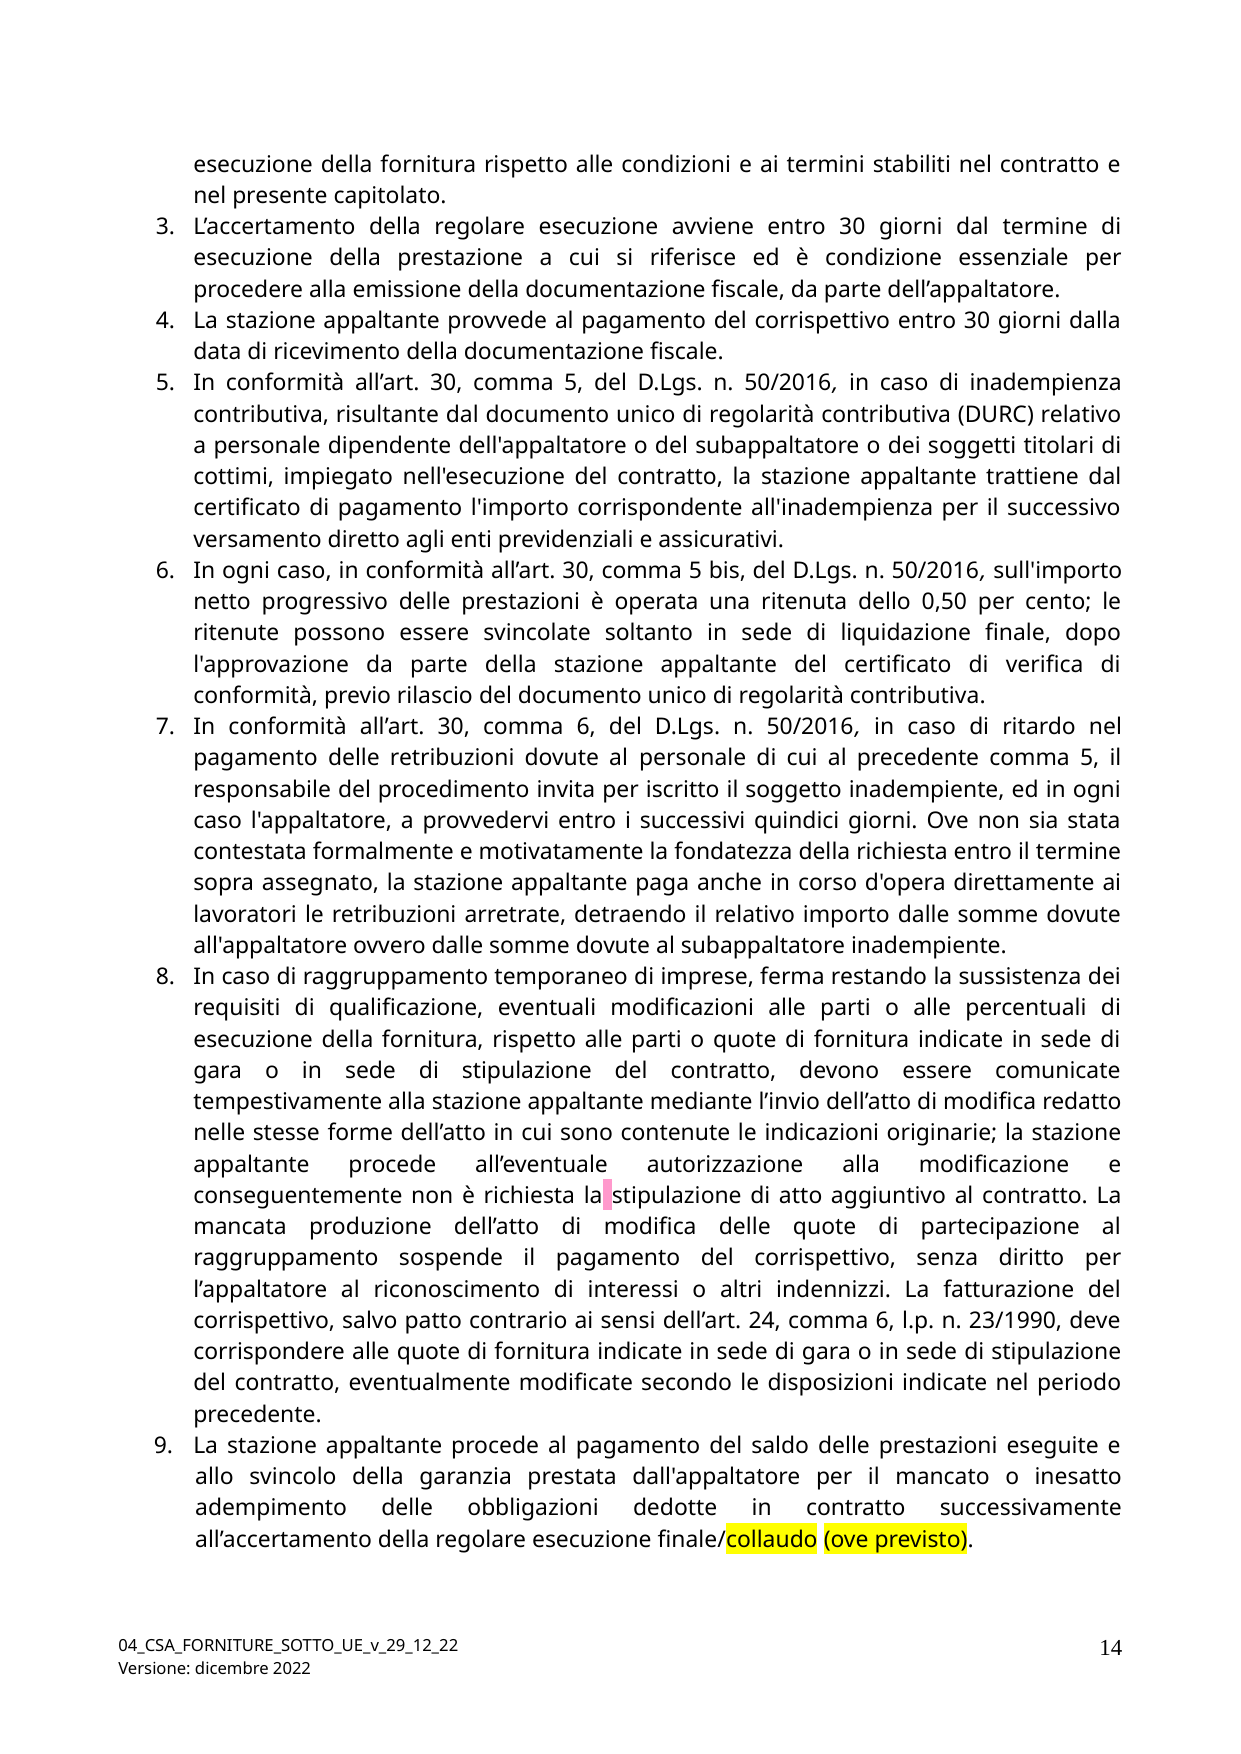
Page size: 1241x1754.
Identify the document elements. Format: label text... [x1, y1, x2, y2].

list La stazione appaltante procede al pagamento del saldo delle prestazioni eseguite e allo svincolo della garanzia prestata dall'appaltatore per il mancato o inesatto adempimento delle obbligazioni dedotte in contratto successivamente all’accertamento della regolare esecuzione finale/collaudo (ove previsto). [153, 1429, 1122, 1554]
list L’accertamento della regolare esecuzione avviene entro 30 giorni dal termine di esecuzione della prestazione a cui si riferisce ed è condizione essenziale per procedere alla emissione della documentazione fiscale, da parte dell’appaltatore. [156, 210, 1122, 304]
list In caso di raggruppamento temporaneo di imprese, ferma restando la sussistenza dei requisiti di qualificazione, eventuali modificazioni alle parti o alle percentuali di esecuzione della fornitura, rispetto alle parti o quote di fornitura indicate in sede di gara o in sede di stipulazione del contratto, devono essere comunicate tempestivamente alla stazione appaltante mediante l’invio dell’atto di modifica redatto nelle stesse forme dell’atto in cui sono contenute le indicazioni originarie; la stazione appaltante procede all’eventuale autorizzazione alla modificazione e conseguentemente non è richiesta la stipulazione di atto aggiuntivo al contratto. La mancata produzione dell’atto di modifica delle quote di partecipazione al raggruppamento sospende il pagamento del corrispettivo, senza diritto per l’appaltatore al riconoscimento di interessi o altri indennizzi. La fatturazione del corrispettivo, salvo patto contrario ai sensi dell’art. 24, comma 6, l.p. n. 23/1990, deve corrispondere alle quote di fornitura indicate in sede di gara o in sede di stipulazione del contratto, eventualmente modificate secondo le disposizioni indicate nel periodo precedente. [156, 960, 1122, 1429]
list La stazione appaltante provvede al pagamento del corrispettivo entro 30 giorni dalla data di ricevimento della documentazione fiscale. [156, 304, 1122, 366]
list In conformità all’art. 30, comma 5, del D.Lgs. n. 50/2016, in caso di inadempienza contributiva, risultante dal documento unico di regolarità contributiva (DURC) relativo a personale dipendente dell'appaltatore o del subappaltatore o dei soggetti titolari di cottimi, impiegato nell'esecuzione del contratto, la stazione appaltante trattiene dal certificato di pagamento l'importo corrispondente all'inadempienza per il successivo versamento diretto agli enti previdenziali e assicurativi. [156, 366, 1122, 554]
list In ogni caso, in conformità all’art. 30, comma 5 bis, del D.Lgs. n. 50/2016, sull'importo netto progressivo delle prestazioni è operata una ritenuta dello 0,50 per cento; le ritenute possono essere svincolate soltanto in sede di liquidazione finale, dopo l'approvazione da parte della stazione appaltante del certificato di verifica di conformità, previo rilascio del documento unico di regolarità contributiva. [156, 554, 1122, 710]
list In conformità all’art. 30, comma 6, del D.Lgs. n. 50/2016, in caso di ritardo nel pagamento delle retribuzioni dovute al personale di cui al precedente comma 5, il responsabile del procedimento invita per iscritto il soggetto inadempiente, ed in ogni caso l'appaltatore, a provvedervi entro i successivi quindici giorni. Ove non sia stata contestata formalmente e motivatamente la fondatezza della richiesta entro il termine sopra assegnato, la stazione appaltante paga anche in corso d'opera direttamente ai lavoratori le retribuzioni arretrate, detraendo il relativo importo dalle somme dovute all'appaltatore ovvero dalle somme dovute al subappaltatore inadempiente. [156, 710, 1122, 960]
list esecuzione della fornitura rispetto alle condizioni e ai termini stabiliti nel contratto e nel presente capitolato. [156, 148, 1122, 210]
